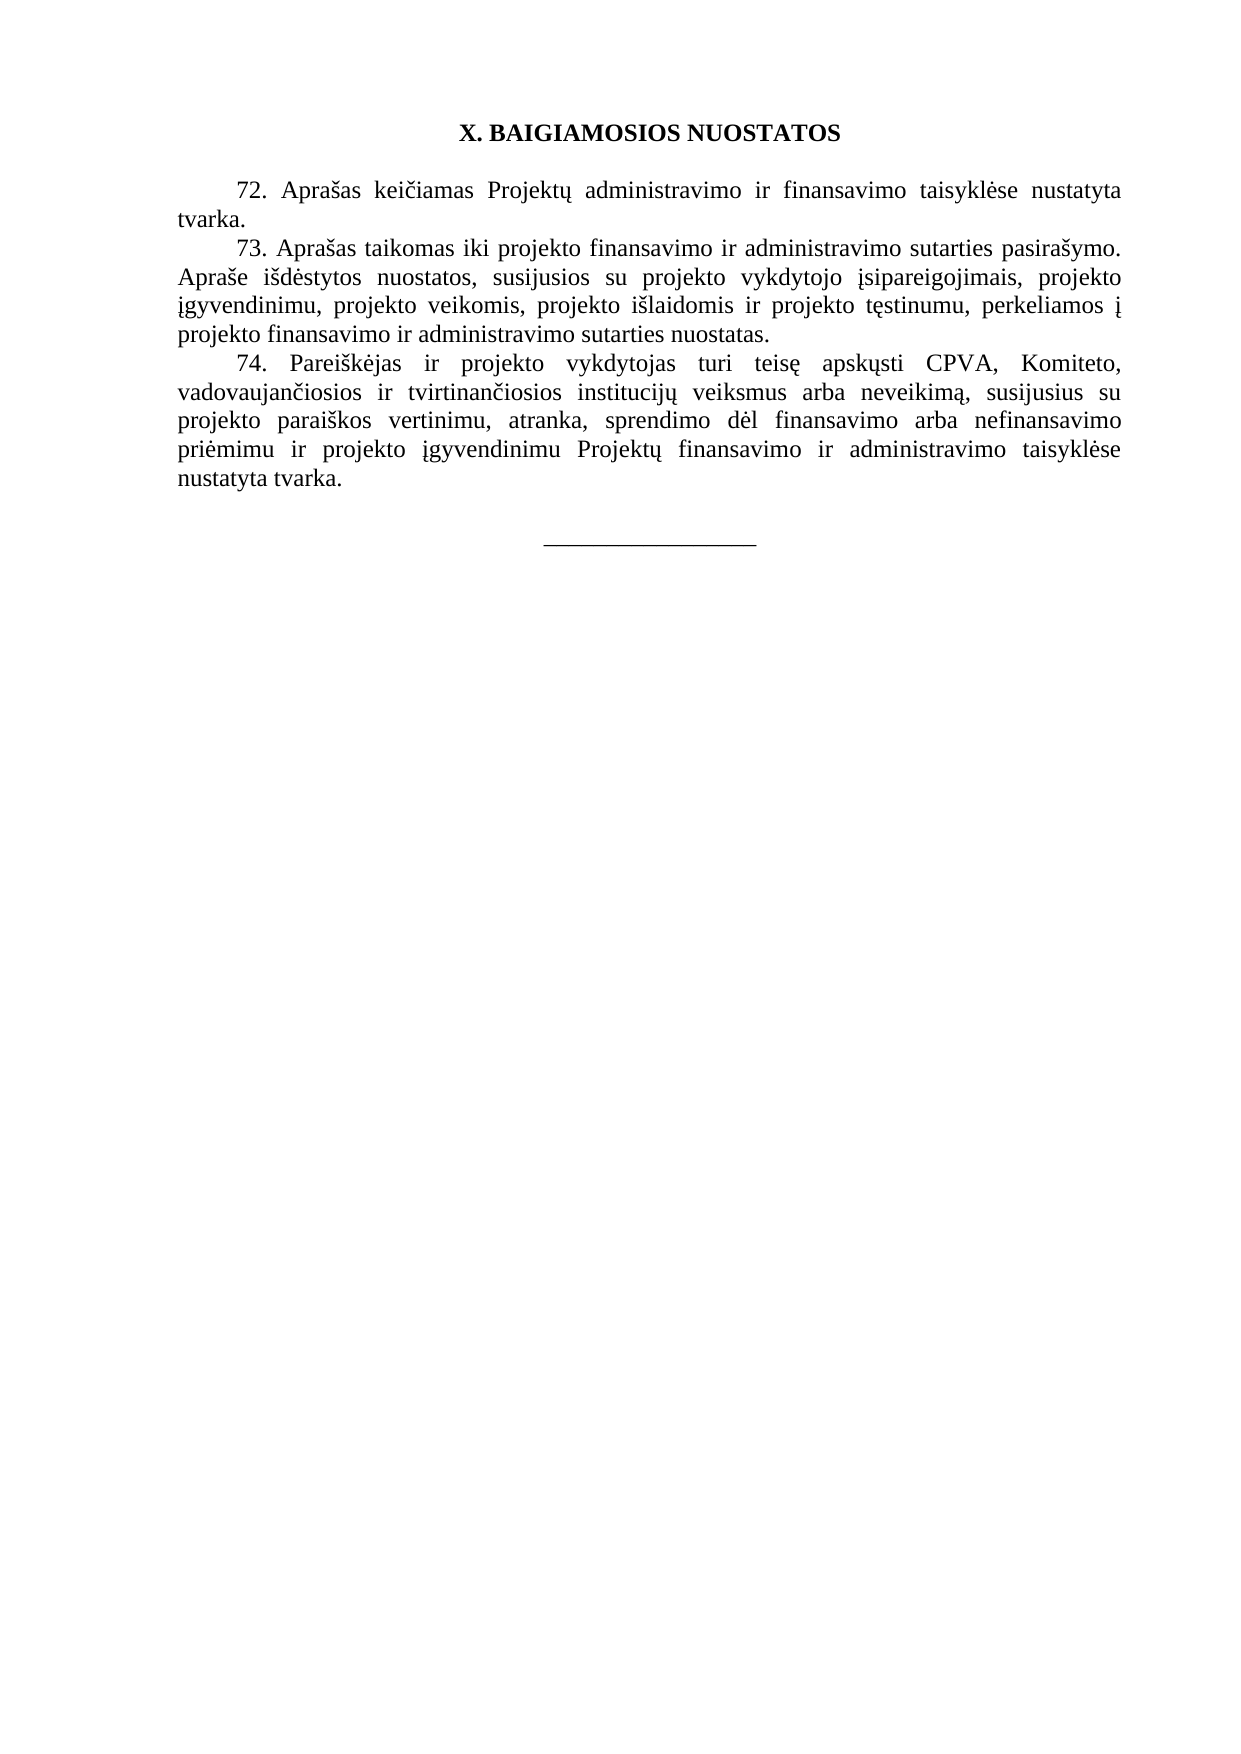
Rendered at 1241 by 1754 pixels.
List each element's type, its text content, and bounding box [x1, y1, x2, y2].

text 74. Pareiškėjas ir projekto vykdytojas turi teisę apskųsti CPVA, Komiteto, vadovaujančiosios ir tvirtinančiosios institucijų veiksmus arba neveikimą, susijusius su projekto paraiškos vertinimu, atranka, sprendimo dėl finansavimo arba nefinansavimo priėmimu ir projekto įgyvendinimu Projektų finansavimo ir administravimo taisyklėse nustatyta tvarka. [177, 348, 1122, 492]
text 73. Aprašas taikomas iki projekto finansavimo ir administravimo sutarties pasirašymo. Apraše išdėstytos nuostatos, susijusios su projekto vykdytojo įsipareigojimais, projekto įgyvendinimu, projekto veikomis, projekto išlaidomis ir projekto tęstinumu, perkeliamos į projekto finansavimo ir administravimo sutarties nuostatas. [177, 233, 1122, 348]
text 72. Aprašas keičiamas Projektų administravimo ir finansavimo taisyklėse nustatyta tvarka. [177, 176, 1122, 233]
text X. BAIGIAMOSIOS NUOSTATOS [177, 118, 1122, 147]
text _________________ [177, 521, 1122, 549]
